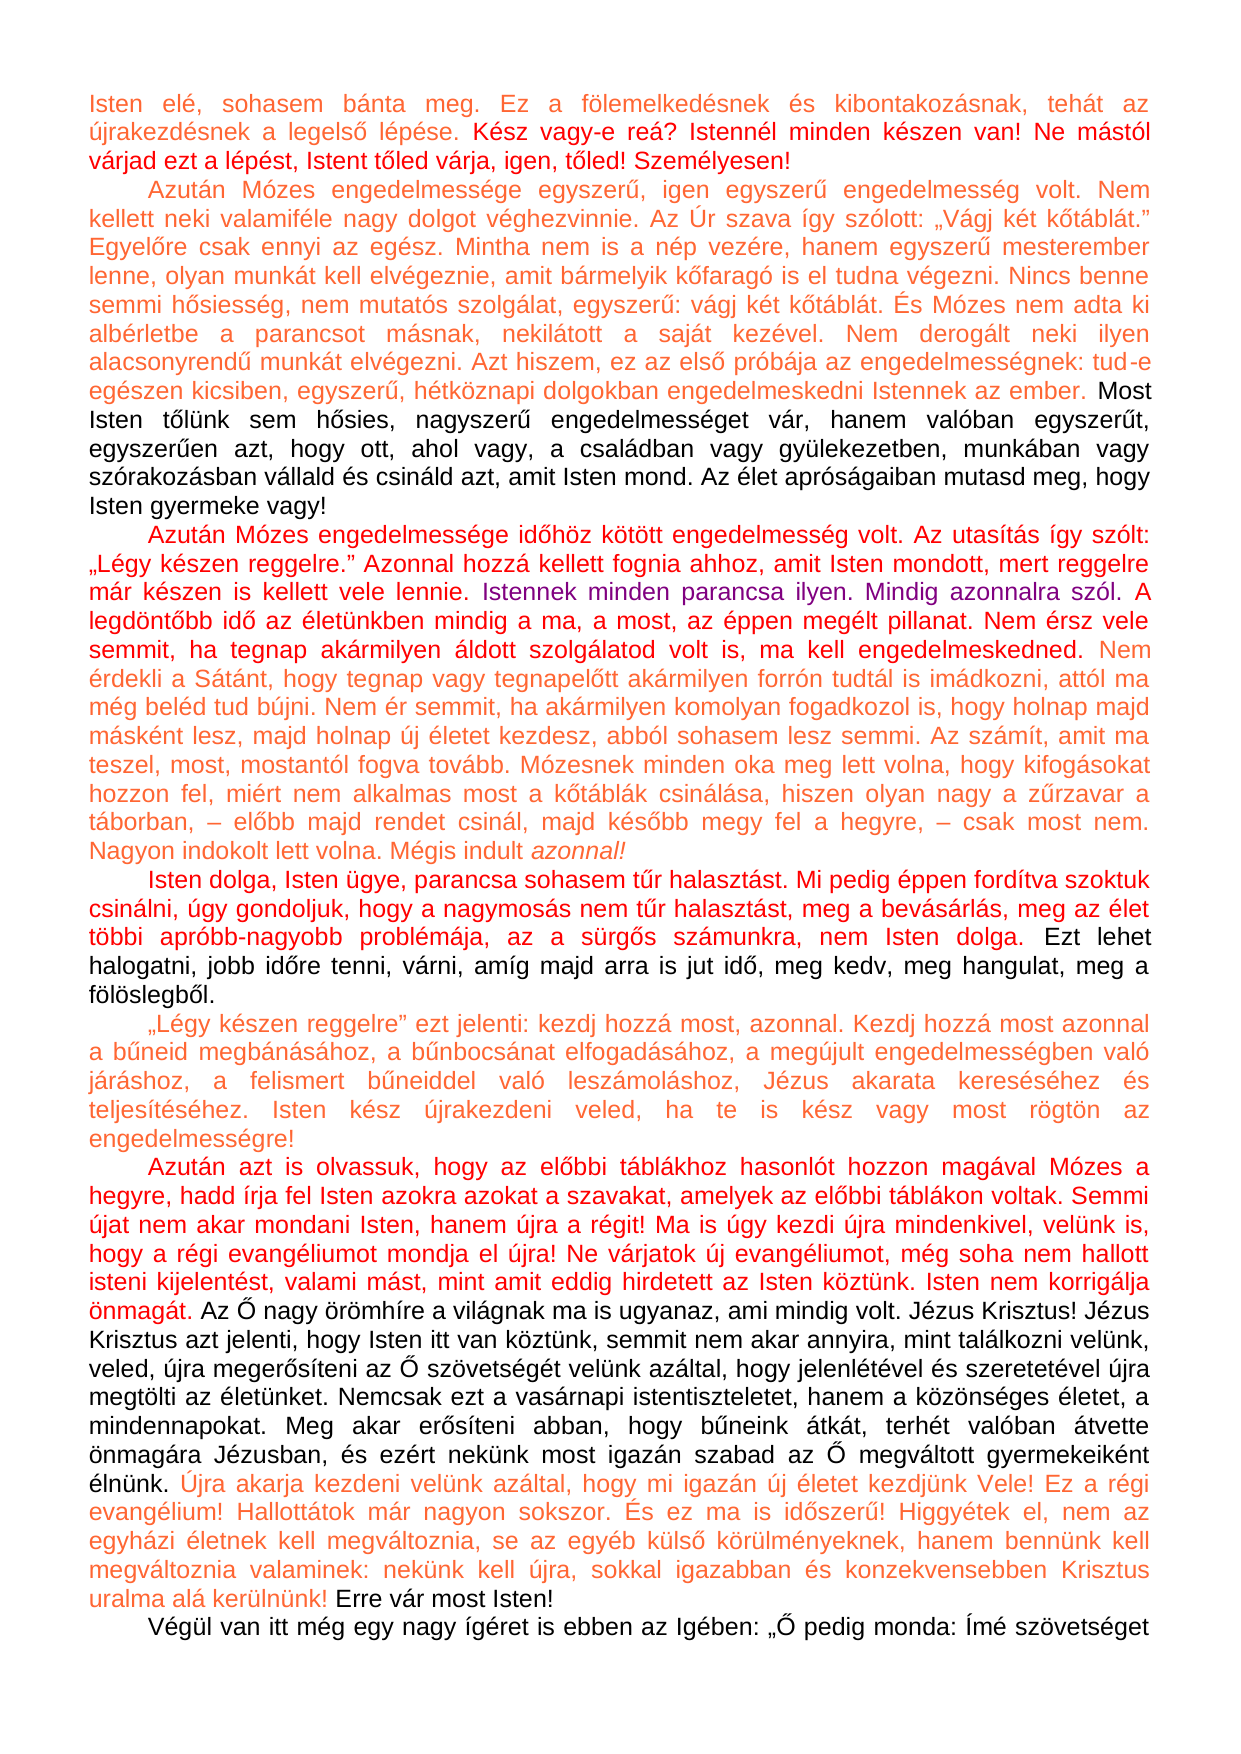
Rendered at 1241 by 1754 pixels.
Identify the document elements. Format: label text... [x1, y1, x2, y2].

text Azután Mózes engedelmessége egyszerű, igen egyszerű engedelmesség volt. Nem kellett neki valamiféle nagy dolgot véghezvinnie. Az Úr szava így szólott: „Vágj két kőtáblát.” Egyelőre csak ennyi az egész. Mintha nem is a nép vezére, hanem egyszerű mesterember lenne, olyan munkát kell elvégeznie, amit bármelyik kőfaragó is el tudna végezni. Nincs benne semmi hősiesség, nem mutatós szolgálat, egyszerű: vágj két kőtáblát. És Mózes nem adta ki albérletbe a parancsot másnak, nekilátott a saját kezével. Nem derogált neki ilyen alacsonyrendű munkát elvégezni. Azt hiszem, ez az első próbája az engedelmességnek: tud‑e egészen kicsiben, egyszerű, hétköznapi dolgokban engedelmeskedni Istennek az ember. Most Isten tőlünk sem hősies, nagyszerű engedelmességet vár, hanem valóban egyszerűt, egyszerűen azt, hogy ott, ahol vagy, a családban vagy gyülekezetben, munkában vagy szórakozásban vállald és csináld azt, amit Isten mond. Az élet apróságaiban mutasd meg, hogy Isten gyermeke vagy! [88, 175, 1152, 520]
text Azután azt is olvassuk, hogy az előbbi táblákhoz hasonlót hozzon magával Mózes a hegyre, hadd írja fel Isten azokra azokat a szavakat, amelyek az előbbi táblákon voltak. Semmi újat nem akar mondani Isten, hanem újra a régit! Ma is úgy kezdi újra mindenkivel, velünk is, hogy a régi evangéliumot mondja el újra! Ne várjatok új evangéliumot, még soha nem hallott isteni kijelentést, valami mást, mint amit eddig hirdetett az Isten köztünk. Isten nem korrigálja önmagát. Az Ő nagy örömhíre a világnak ma is ugyanaz, ami mindig volt. Jézus Krisztus! Jézus Krisztus azt jelenti, hogy Isten itt van köztünk, semmit nem akar annyira, mint találkozni velünk, veled, újra megerősíteni az Ő szövetségét velünk azáltal, hogy jelenlétével és szeretetével újra megtölti az életünket. Nemcsak ezt a vasárnapi istentiszteletet, hanem a közönséges életet, a mindennapokat. Meg akar erősíteni abban, hogy bűneink átkát, terhét valóban átvette önmagára Jézusban, és ezért nekünk most igazán szabad az Ő megváltott gyermekeiként élnünk. Újra akarja kezdeni velünk azáltal, hogy mi igazán új életet kezdjünk Vele! Ez a régi evangélium! Hallottátok már nagyon sokszor. És ez ma is időszerű! Higgyétek el, nem az egyházi életnek kell megváltoznia, se az egyéb külső körülményeknek, hanem bennünk kell megváltoznia valaminek: nekünk kell újra, sokkal igazabban és konzekvensebben Krisztus uralma alá kerülnünk! Erre vár most Isten! [88, 1152, 1152, 1612]
text „Légy készen reggelre” ezt jelenti: kezdj hozzá most, azonnal. Kezdj hozzá most azonnal a bűneid megbánásához, a bűnbocsánat elfogadásához, a megújult engedelmességben való járáshoz, a felismert bűneiddel való leszámoláshoz, Jézus akarata kereséséhez és teljesítéséhez. Isten kész újrakezdeni veled, ha te is kész vagy most rögtön az engedelmességre! [88, 1008, 1152, 1152]
text Azután Mózes engedelmessége időhöz kötött engedelmesség volt. Az utasítás így szólt: „Légy készen reggelre.” Azonnal hozzá kellett fognia ahhoz, amit Isten mondott, mert reggelre már készen is kellett vele lennie. Istennek minden parancsa ilyen. Mindig azonnalra szól. A legdöntőbb idő az életünkben mindig a ma, a most, az éppen megélt pillanat. Nem érsz vele semmit, ha tegnap akármilyen áldott szolgálatod volt is, ma kell engedelmeskedned. Nem érdekli a Sátánt, hogy tegnap vagy tegnapelőtt akármilyen forrón tudtál is imádkozni, attól ma még beléd tud bújni. Nem ér semmit, ha akármilyen komolyan fogadkozol is, hogy holnap majd másként lesz, majd holnap új életet kezdesz, abból sohasem lesz semmi. Az számít, amit ma teszel, most, mostantól fogva tovább. Mózesnek minden oka meg lett volna, hogy kifogásokat hozzon fel, miért nem alkalmas most a kőtáblák csinálása, hiszen olyan nagy a zűrzavar a táborban, – előbb majd rendet csinál, majd később megy fel a hegyre, – csak most nem. Nagyon indokolt lett volna. Mégis indult azonnal! [88, 520, 1152, 865]
text Isten dolga, Isten ügye, parancsa sohasem tűr halasztást. Mi pedig éppen fordítva szoktuk csinálni, úgy gondoljuk, hogy a nagymosás nem tűr halasztást, meg a bevásárlás, meg az élet többi apróbb-nagyobb problémája, az a sürgős számunkra, nem Isten dolga. Ezt lehet halogatni, jobb időre tenni, várni, amíg majd arra is jut idő, meg kedv, meg hangulat, meg a fölöslegből. [88, 865, 1152, 1008]
text Isten elé, sohasem bánta meg. Ez a fölemelkedésnek és kibontakozásnak, tehát az újrakezdésnek a legelső lépése. Kész vagy‑e reá? Istennél minden készen van! Ne mástól várjad ezt a lépést, Istent tőled várja, igen, tőled! Személyesen! [88, 88, 1152, 175]
text Végül van itt még egy nagy ígéret is ebben az Igében: „Ő pedig monda: Ímé szövetséget [88, 1612, 1152, 1641]
